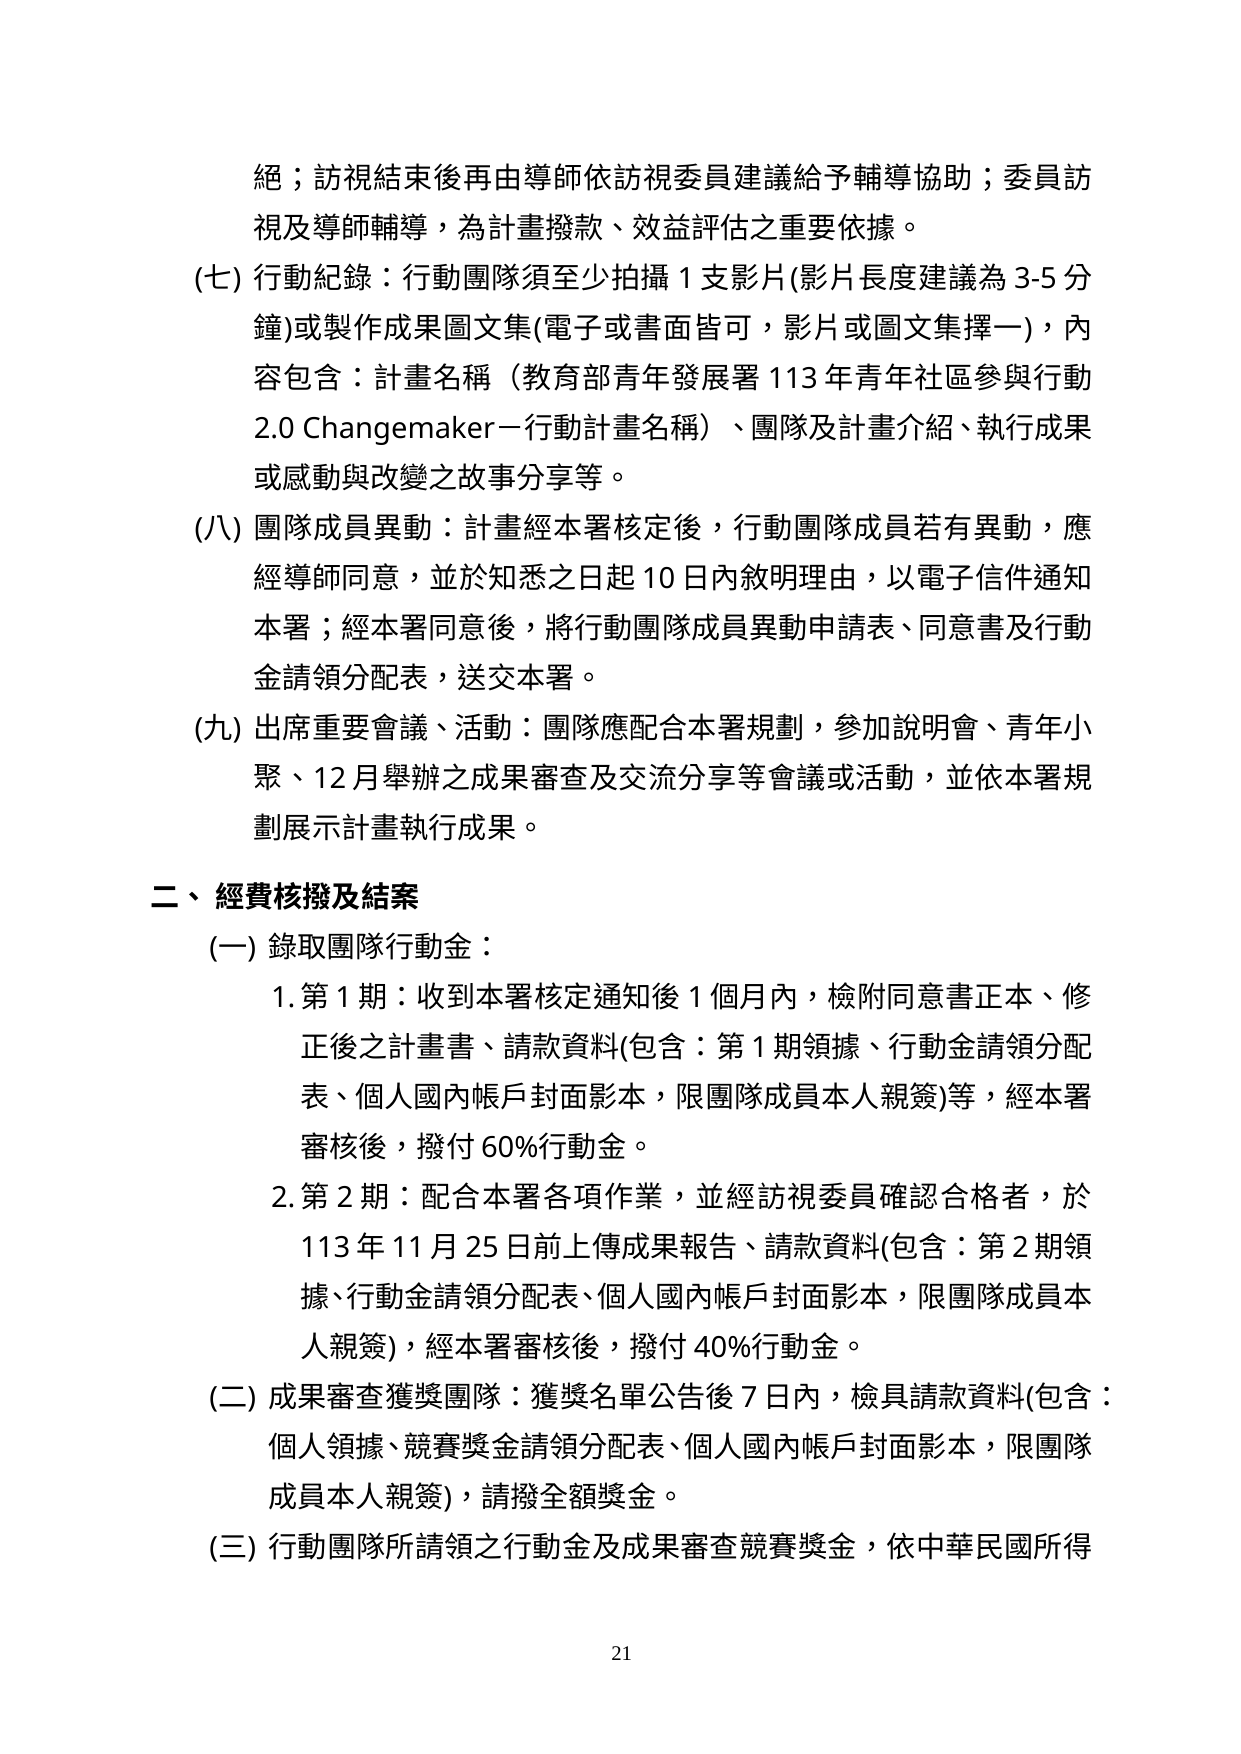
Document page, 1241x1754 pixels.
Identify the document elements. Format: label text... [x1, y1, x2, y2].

list 行動紀錄：行動團隊須至少拍攝1支影片(影片長度建議為3-5分鐘)或製作成果圖文集(電子或書面皆可，影片或圖文集擇一)，內容包含：計畫名稱（教育部青年發展署113年青年社區參與行動2.0 Changemaker－行動計畫名稱）、團隊及計畫介紹、執行成果或感動與改變之故事分享等。 [194, 249, 1093, 499]
list 經費核撥及結案 [150, 867, 1093, 917]
list 成果審查獲獎團隊：獲獎名單公告後7日內，檢具請款資料(包含：個人領據、競賽獎金請領分配表、個人國內帳戶封面影本，限團隊成員本人親簽)，請撥全額獎金。 [209, 1367, 1093, 1517]
list 行動團隊所請領之行動金及成果審查競賽獎金，依中華民國所得 [209, 1517, 1093, 1567]
list 出席重要會議、活動：團隊應配合本署規劃，參加說明會、青年小聚、12月舉辦之成果審查及交流分享等會議或活動，並依本署規劃展示計畫執行成果。 [194, 699, 1093, 849]
list 絕；訪視結束後再由導師依訪視委員建議給予輔導協助；委員訪視及導師輔導，為計畫撥款、效益評估之重要依據。 [194, 149, 1093, 249]
list 第2期：配合本署各項作業，並經訪視委員確認合格者，於113年11月25日前上傳成果報告、請款資料(包含：第2期領據、行動金請領分配表、個人國內帳戶封面影本，限團隊成員本人親簽)，經本署審核後，撥付40%行動金。 [283, 1167, 1093, 1367]
list 團隊成員異動：計畫經本署核定後，行動團隊成員若有異動，應經導師同意，並於知悉之日起10日內敘明理由，以電子信件通知本署；經本署同意後，將行動團隊成員異動申請表、同意書及行動金請領分配表，送交本署。 [194, 499, 1093, 699]
list 第1期：收到本署核定通知後1個月內，檢附同意書正本、修正後之計畫書、請款資料(包含：第1期領據、行動金請領分配表、個人國內帳戶封面影本，限團隊成員本人親簽)等，經本署審核後，撥付60%行動金。 [283, 967, 1093, 1167]
list 錄取團隊行動金： [209, 917, 1093, 967]
